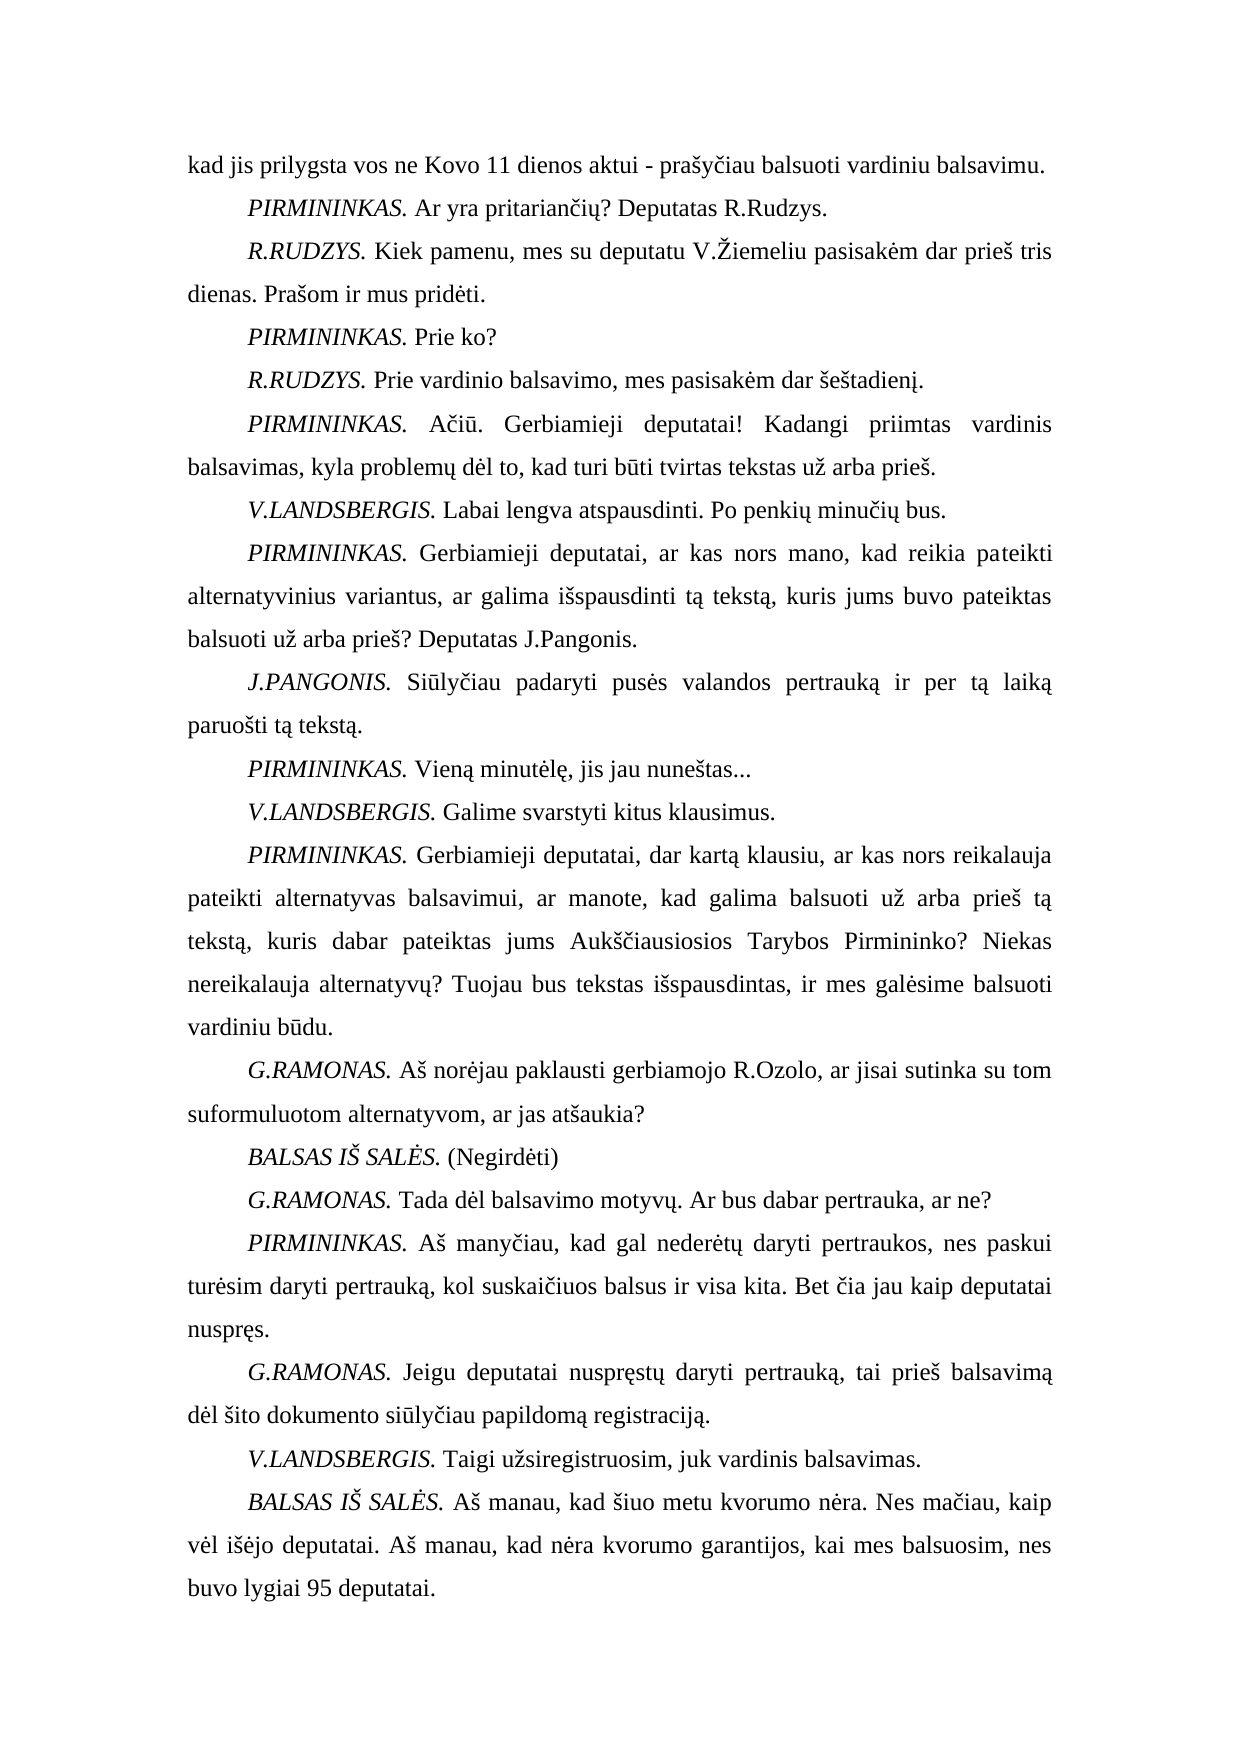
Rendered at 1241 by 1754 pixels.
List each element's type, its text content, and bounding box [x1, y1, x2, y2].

text BALSAS IŠ SALĖS. (Negirdėti) [187, 1142, 1053, 1171]
text BALSAS IŠ SALĖS. Aš manau, kad šiuo metu kvorumo nėra. Nes mačiau, kaip vėl išėjo deputatai. Aš manau, kad nėra kvorumo garantijos, kai mes balsuosim, nes buvo lygiai 95 deputatai. [187, 1487, 1053, 1602]
text PIRMININKAS. Aš manyčiau, kad gal nederėtų daryti pertraukos, nes paskui turėsim daryti pertrauką, kol suskaičiuos balsus ir visa kita. Bet čia jau kaip deputatai nuspręs. [187, 1228, 1053, 1343]
text G.RAMONAS. Tada dėl balsavimo motyvų. Ar bus dabar pertrauka, ar ne? [187, 1185, 1053, 1214]
text G.RAMONAS. Aš norėjau paklausti gerbiamojo R.Ozolo, ar jisai sutinka su tom suformuluotom alternatyvom, ar jas atšaukia? [187, 1056, 1053, 1127]
text V.LANDSBERGIS. Galime svarstyti kitus klausimus. [187, 797, 1053, 826]
text PIRMININKAS. Vieną minutėlę, jis jau nuneštas... [187, 754, 1053, 782]
text J.PANGONIS. Siūlyčiau padaryti pusės valandos pertrauką ir per tą laiką paruošti tą tekstą. [187, 667, 1053, 739]
text PIRMININKAS. Ačiū. Gerbiamieji deputatai! Kadangi priimtas vardinis balsavimas, kyla problemų dėl to, kad turi būti tvirtas tekstas už arba prieš. [187, 409, 1053, 481]
text V.LANDSBERGIS. Taigi užsiregistruosim, juk vardinis balsavimas. [187, 1444, 1053, 1472]
text PIRMININKAS. Prie ko? [187, 322, 1053, 351]
text kad jis prilygsta vos ne Kovo 11 dienos aktui - prašyčiau balsuoti vardiniu balsavimu. [187, 150, 1053, 179]
text V.LANDSBERGIS. Labai lengva atspausdinti. Po penkių minučių bus. [187, 495, 1053, 524]
text PIRMININKAS. Ar yra pritariančių? Deputatas R.Rudzys. [187, 193, 1053, 222]
text R.RUDZYS. Prie vardinio balsavimo, mes pasisakėm dar šeštadienį. [187, 366, 1053, 394]
text G.RAMONAS. Jeigu deputatai nuspręstų daryti pertrauką, tai prieš balsa­vimą dėl šito dokumento siūlyčiau papildomą registraciją. [187, 1357, 1053, 1429]
text PIRMININKAS. Gerbiamieji deputatai, ar kas nors mano, kad reikia pa­teikti alternatyvinius variantus, ar galima išspausdinti tą tekstą, kuris jums buvo pateiktas balsuoti už arba prieš? Deputatas J.Pangonis. [187, 538, 1053, 653]
text R.RUDZYS. Kiek pamenu, mes su deputatu V.Žiemeliu pasisakėm dar prieš tris dienas. Prašom ir mus pridėti. [187, 236, 1053, 308]
text PIRMININKAS. Gerbiamieji deputatai, dar kartą klausiu, ar kas nors reikalauja pateikti alternatyvas balsavimui, ar manote, kad galima balsuoti už arba prieš tą tekstą, kuris dabar pateiktas jums Aukščiausiosios Tarybos Pirmininko? Niekas nereikalauja alternatyvų? Tuojau bus tekstas išspaus­dintas, ir mes galėsime balsuoti vardiniu būdu. [187, 840, 1053, 1041]
